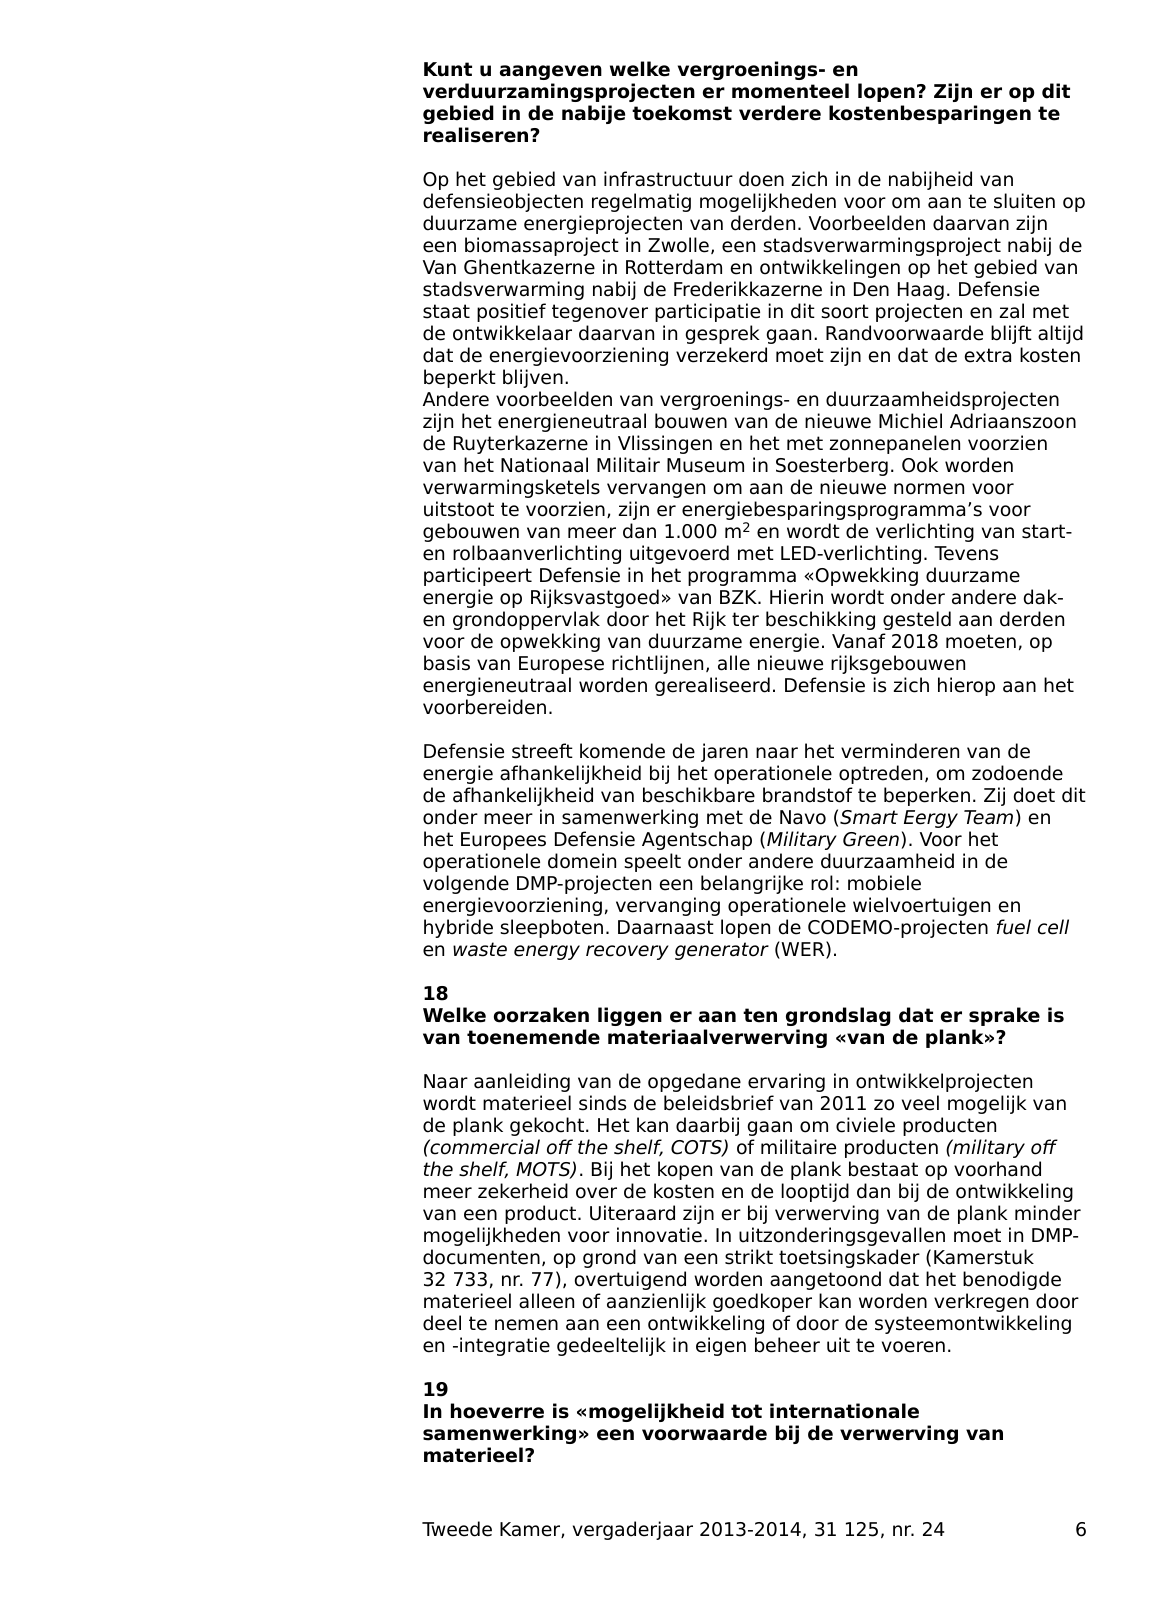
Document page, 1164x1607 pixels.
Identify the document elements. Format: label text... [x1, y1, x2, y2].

text Welke oorzaken liggen er aan ten grondslag dat er sprake is van toenemende materiaalverwerving «van de plank»? [422, 1005, 1087, 1049]
text Op het gebied van infrastructuur doen zich in de nabijheid van defensieobjecten regelmatig mogelijkheden voor om aan te sluiten op duurzame energieprojecten van derden. Voorbeelden daarvan zijn een biomassaproject in Zwolle, een stadsverwarmingsproject nabij de Van Ghentkazerne in Rotterdam en ontwikkelingen op het gebied van stadsverwarming nabij de Frederikkazerne in Den Haag. Defensie staat positief tegenover participatie in dit soort projecten en zal met de ontwikkelaar daarvan in gesprek gaan. Randvoorwaarde blijft altijd dat de energievoorziening verzekerd moet zijn en dat de extra kosten beperkt blijven. [422, 169, 1087, 389]
text 18 [422, 983, 1087, 1005]
text Andere voorbeelden van vergroenings- en duurzaamheidsprojecten zijn het energieneutraal bouwen van de nieuwe Michiel Adriaanszoon de Ruyterkazerne in Vlissingen en het met zonnepanelen voorzien van het Nationaal Militair Museum in Soesterberg. Ook worden verwarmingsketels vervangen om aan de nieuwe normen voor uitstoot te voorzien, zijn er energiebesparingsprogramma’s voor gebouwen van meer dan 1.000 m2 en wordt de verlichting van start- en rolbaanverlichting uitgevoerd met LED-verlichting. Tevens participeert Defensie in het programma «Opwekking duurzame energie op Rijksvastgoed» van BZK. Hierin wordt onder andere dak- en grondoppervlak door het Rijk ter beschikking gesteld aan derden voor de opwekking van duurzame energie. Vanaf 2018 moeten, op basis van Europese richtlijnen, alle nieuwe rijksgebouwen energieneutraal worden gerealiseerd. Defensie is zich hierop aan het voorbereiden. [422, 389, 1087, 719]
text Defensie streeft komende de jaren naar het verminderen van de energie afhankelijkheid bij het operationele optreden, om zodoende de afhankelijkheid van beschikbare brandstof te beperken. Zij doet dit onder meer in samenwerking met de Navo (Smart Eergy Team) en het Europees Defensie Agentschap (Military Green). Voor het operationele domein speelt onder andere duurzaamheid in de volgende DMP-projecten een belangrijke rol: mobiele energievoorziening, vervanging operationele wielvoertuigen en hybride sleepboten. Daarnaast lopen de CODEMO-projecten fuel cell en waste energy recovery generator (WER). [422, 741, 1087, 961]
text In hoeverre is «mogelijkheid tot internationale samenwerking» een voorwaarde bij de verwerving van materieel? [422, 1401, 1087, 1467]
text Naar aanleiding van de opgedane ervaring in ontwikkelprojecten wordt materieel sinds de beleidsbrief van 2011 zo veel mogelijk van de plank gekocht. Het kan daarbij gaan om civiele producten (commercial off the shelf, COTS) of militaire producten (military off the shelf, MOTS). Bij het kopen van de plank bestaat op voorhand meer zekerheid over de kosten en de looptijd dan bij de ontwikkeling van een product. Uiteraard zijn er bij verwerving van de plank minder mogelijkheden voor innovatie. In uitzonderingsgevallen moet in DMP-documenten, op grond van een strikt toetsingskader (Kamerstuk 32 733, nr. 77), overtuigend worden aangetoond dat het benodigde materieel alleen of aanzienlijk goedkoper kan worden verkregen door deel te nemen aan een ontwikkeling of door de systeemontwikkeling en -integratie gedeeltelijk in eigen beheer uit te voeren. [422, 1071, 1087, 1357]
text 19 [422, 1379, 1087, 1401]
text Kunt u aangeven welke vergroenings- en verduurzamingsprojecten er momenteel lopen? Zijn er op dit gebied in de nabije toekomst verdere kostenbesparingen te realiseren? [422, 59, 1087, 147]
